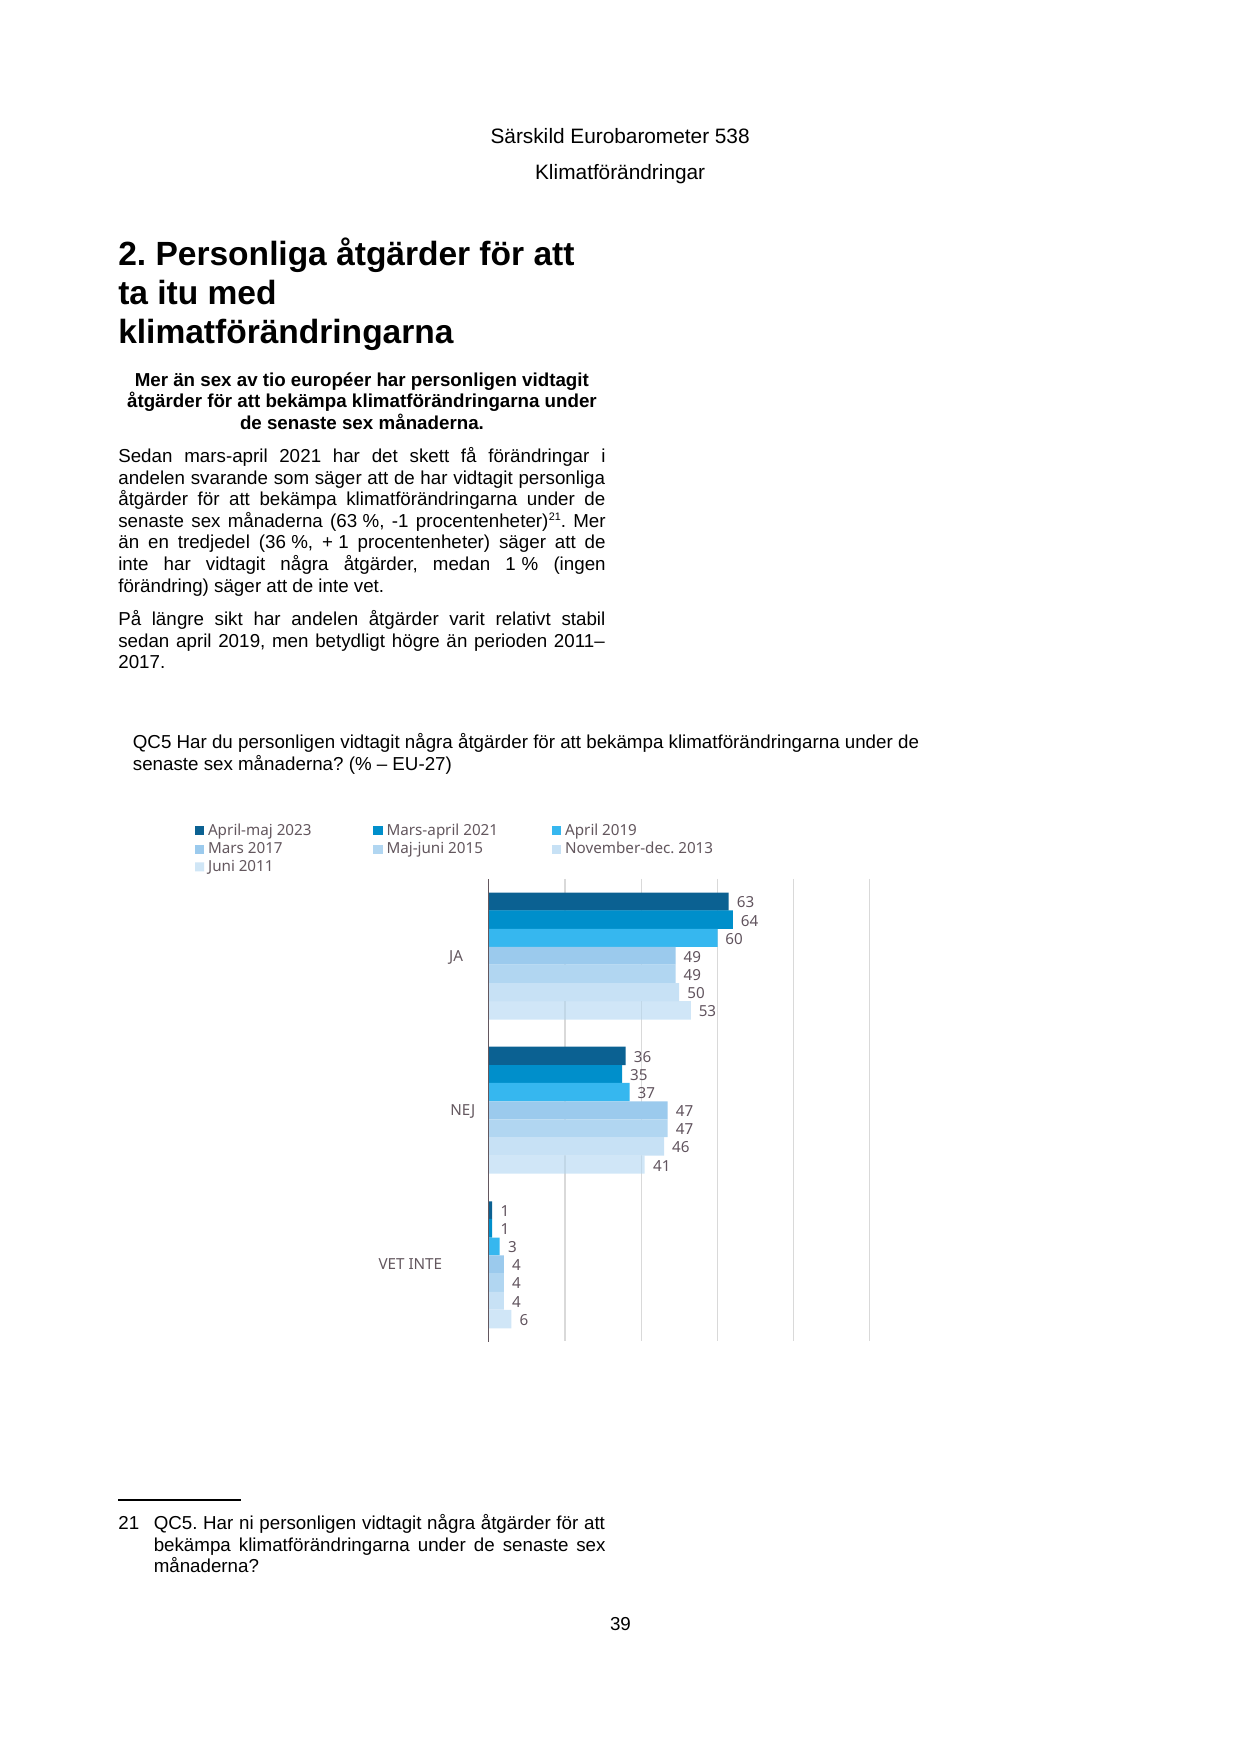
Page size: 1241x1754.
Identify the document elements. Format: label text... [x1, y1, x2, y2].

text På längre sikt har andelen åtgärder varit relativt stabil sedan april 2019, men betydligt högre än perioden 2011–2017. [118, 608, 605, 673]
text QC5. Har ni personligen vidtagit några åtgärder för att bekämpa klimatförändringarna under de senaste sex månaderna? [118, 1512, 605, 1577]
subtitle 2. Personliga åtgärder för att ta itu med klimatförändringarna [118, 234, 605, 350]
text Mer än sex av tio européer har personligen vidtagit åtgärder för att bekämpa klimatförändringarna under de senaste sex månaderna. [118, 368, 605, 433]
text Sedan mars-april 2021 har det skett få förändringar i andelen svarande som säger att de har vidtagit personliga åtgärder för att bekämpa klimatförändringarna under de senaste sex månaderna (63 %, -1 procentenheter). Mer än en tredjedel (36 %, + 1 procentenheter) säger att de inte har vidtagit några åtgärder, medan 1 % (ingen förändring) säger att de inte vet. [118, 445, 605, 596]
